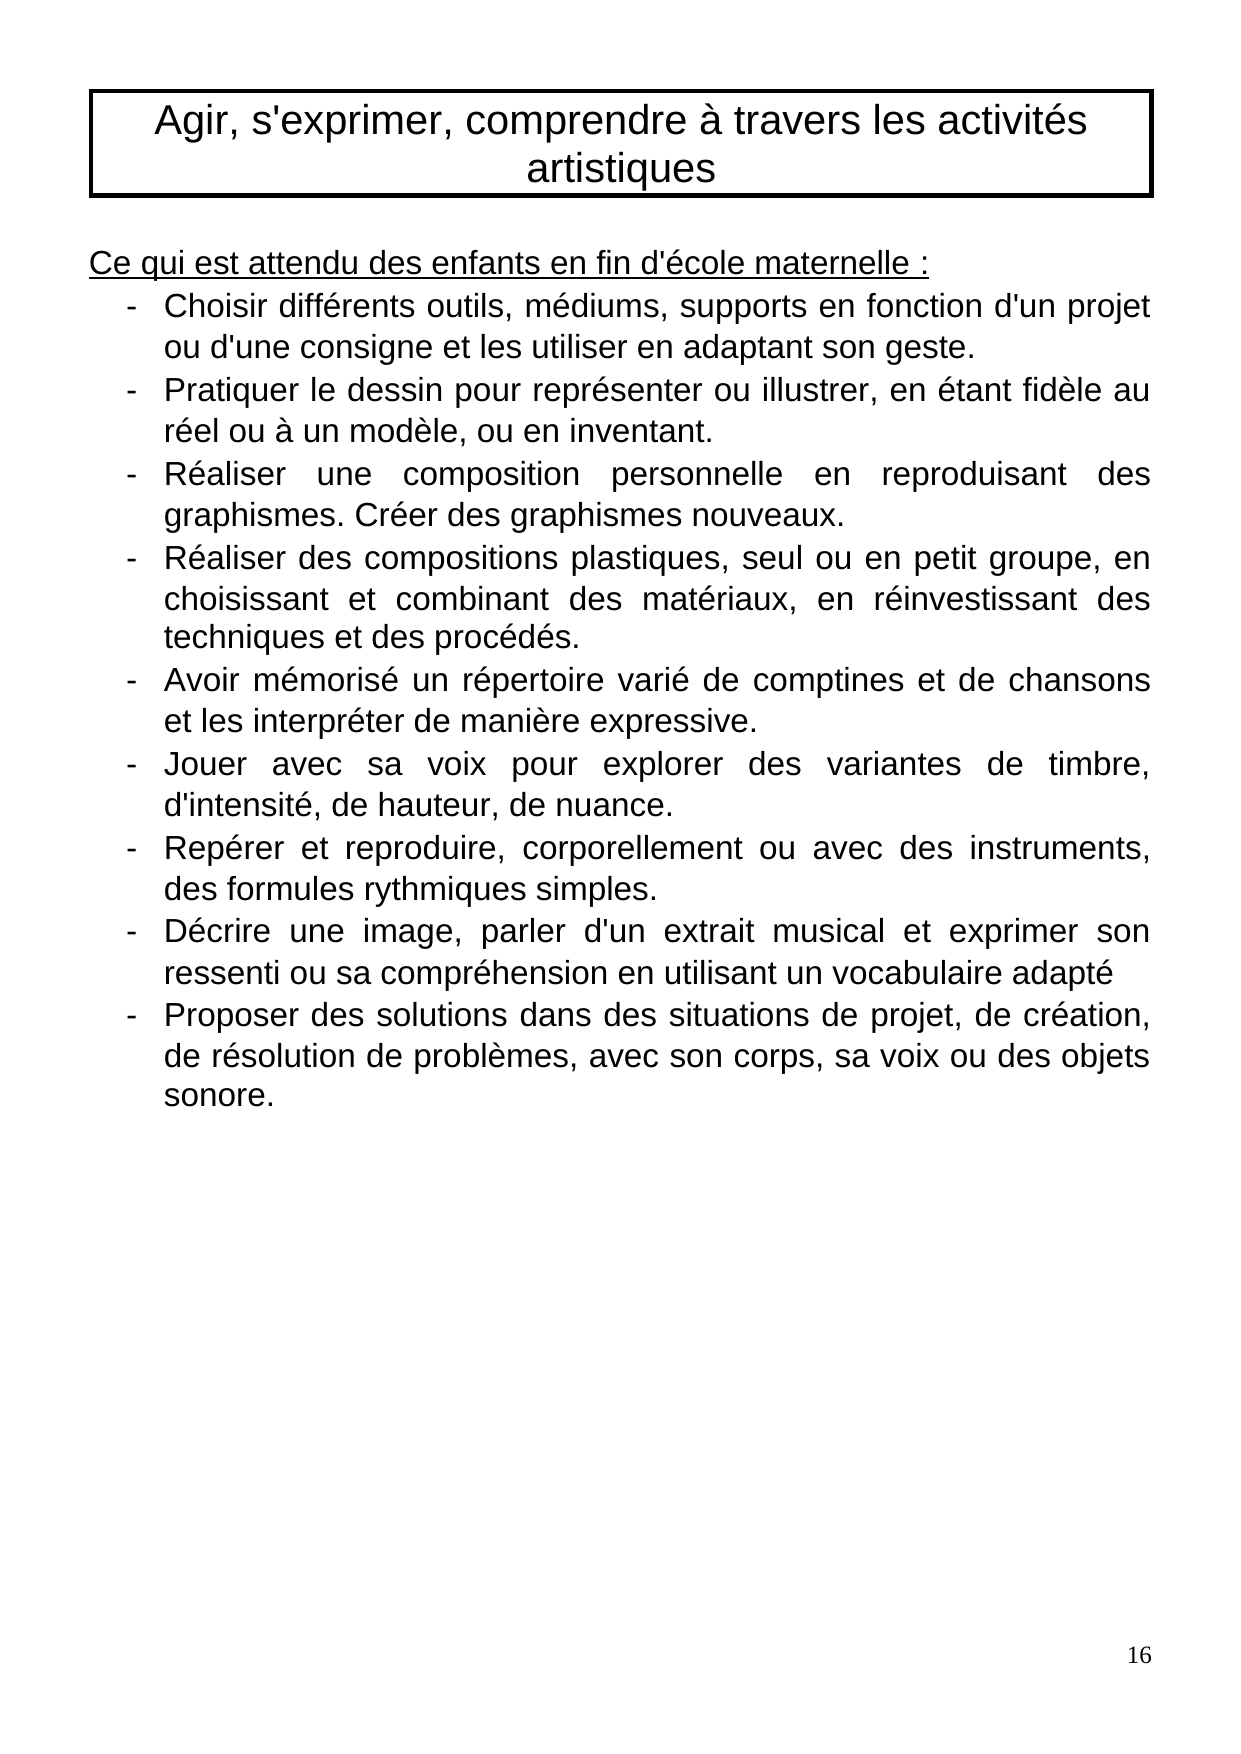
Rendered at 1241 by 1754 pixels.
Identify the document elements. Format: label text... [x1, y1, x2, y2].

list Pratiquer le dessin pour représenter ou illustrer, en étant fidèle au réel ou à un modèle, ou en inventant. [126, 366, 1152, 449]
list Choisir différents outils, médiums, supports en fonction d'un projet ou d'une consigne et les utiliser en adaptant son geste. [126, 282, 1152, 366]
list Jouer avec sa voix pour explorer des variantes de timbre, d'intensité, de hauteur, de nuance. [126, 739, 1152, 823]
list Avoir mémorisé un répertoire varié de comptines et de chansons et les interpréter de manière expressive. [126, 656, 1152, 739]
list Réaliser des compositions plastiques, seul ou en petit groupe, en choisissant et combinant des matériaux, en réinvestissant des techniques et des procédés. [126, 533, 1152, 656]
list Repérer et reproduire, corporellement ou avec des instruments, des formules rythmiques simples. [126, 823, 1152, 907]
list Proposer des solutions dans des situations de projet, de création, de résolution de problèmes, avec son corps, sa voix ou des objets sonore. [126, 991, 1152, 1113]
list Décrire une image, parler d'un extrait musical et exprimer son ressenti ou sa compréhension en utilisant un vocabulaire adapté [126, 907, 1152, 991]
text Ce qui est attendu des enfants en fin d'école maternelle : [89, 243, 1152, 282]
list Réaliser une composition personnelle en reproduisant des graphismes. Créer des graphismes nouveaux. [126, 449, 1152, 533]
text Agir, s'exprimer, comprendre à travers les activités artistiques [93, 93, 1149, 193]
